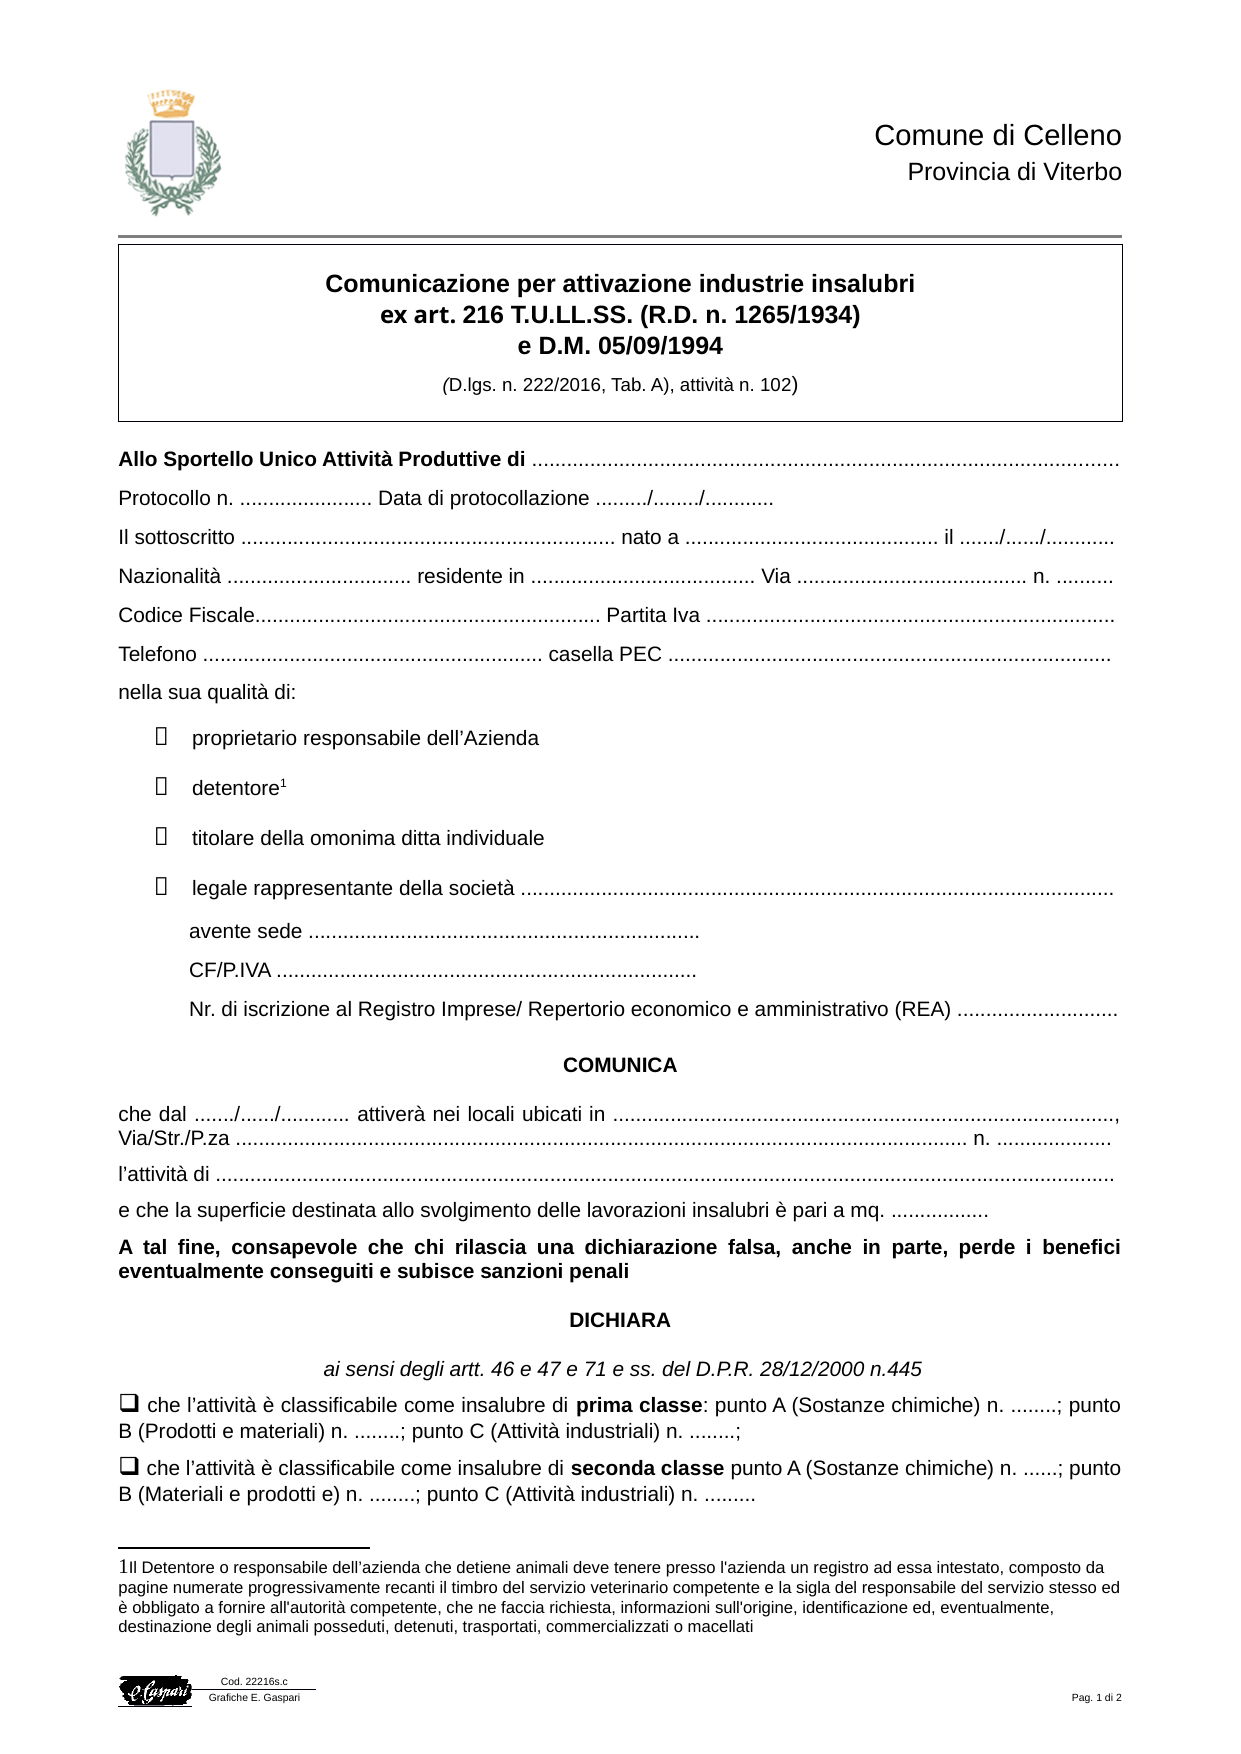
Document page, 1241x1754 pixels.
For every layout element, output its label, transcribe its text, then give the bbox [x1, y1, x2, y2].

text A tal fine, consapevole che chi rilascia una dichiarazione falsa, anche in parte, perde i benefici eventualmente conseguiti e subisce sanzioni penali [118, 1235, 1122, 1283]
picture [122, 152, 224, 157]
table_header Comunicazione per attivazione industrie insalubri ex art. 216 T.U.LL.SS. (R.D. n. 1265/1934) e D.M. 05/09/1994 (D.lgs. n. 222/2016, Tab. A), attività n. 102) [119, 245, 1122, 421]
text COMUNICA [118, 1052, 1122, 1076]
text Il sottoscritto ................................................................. nato a ............................................ il ......./....../............ [118, 525, 1122, 549]
text Telefono ........................................................... casella PEC ............................................................................. [118, 641, 1122, 665]
text Comune di Celleno [118, 118, 1122, 152]
text l’attività di ............................................................................................................................................................ [118, 1162, 1122, 1186]
text Codice Fiscale............................................................ Partita Iva ....................................................................... [118, 602, 1122, 626]
text nella sua qualità di: [118, 680, 1122, 704]
text Provincia di Viterbo [118, 157, 1122, 185]
text DICHIARA [118, 1308, 1122, 1332]
text  proprietario responsabile dell’Azienda [153, 719, 1122, 753]
text  legale rappresentante della società ....................................................................................................... [153, 869, 1122, 903]
text  detentore [153, 769, 1122, 803]
text CF/P.IVA ......................................................................... [189, 957, 1122, 981]
picture [122, 87, 224, 118]
text Nazionalità ................................ residente in ....................................... Via ........................................ n. .......... [118, 564, 1122, 588]
text e che la superficie destinata allo svolgimento delle lavorazioni insalubri è pari a mq. ................. [118, 1198, 1122, 1222]
picture [122, 185, 224, 219]
text  titolare della omonima ditta individuale [153, 819, 1122, 853]
text Protocollo n. ....................... Data di protocollazione ........./......../............ [118, 486, 1122, 510]
text Il Detentore o responsabile dell’azienda che detiene animali deve tenere presso l'azienda un registro ad essa intestato, composto da pagine numerate progressivamente recanti il timbro del servizio veterinario competente e la sigla del responsabile del servizio stesso ed è obbligato a fornire all'autorità competente, che ne faccia richiesta, informazioni sull'origine, identificazione ed, eventualmente, destinazione degli animali posseduti, detenuti, trasportati, commercializzati o macellati [118, 1554, 1122, 1636]
text  che l’attività è classificabile come insalubre di prima classe: punto A (Sostanze chimiche) n. ........; punto B (Prodotti e materiali) n. ........; punto C (Attività industriali) n. ........; [118, 1393, 1122, 1443]
picture [118, 1674, 192, 1706]
text che dal ......./....../............ attiverà nei locali ubicati in ......................................................................................., Via/Str./P.za ............................................................................................................................... n. .................... [118, 1101, 1122, 1149]
text Allo Sportello Unico Attività Produttive di [118, 447, 1122, 471]
text Nr. di iscrizione al Registro Imprese/ Repertorio economico e amministrativo (REA) ............................ [189, 996, 1122, 1020]
text  che l’attività è classificabile come insalubre di seconda classe punto A (Sostanze chimiche) n. ......; punto B (Materiali e prodotti e) n. ........; punto C (Attività industriali) n. ......... [118, 1456, 1122, 1506]
text avente sede .................................................................... [189, 919, 1122, 943]
text ai sensi degli artt. 46 e 47 e 71 e ss. del D.P.R. 28/12/2000 n.445 [118, 1357, 1122, 1381]
